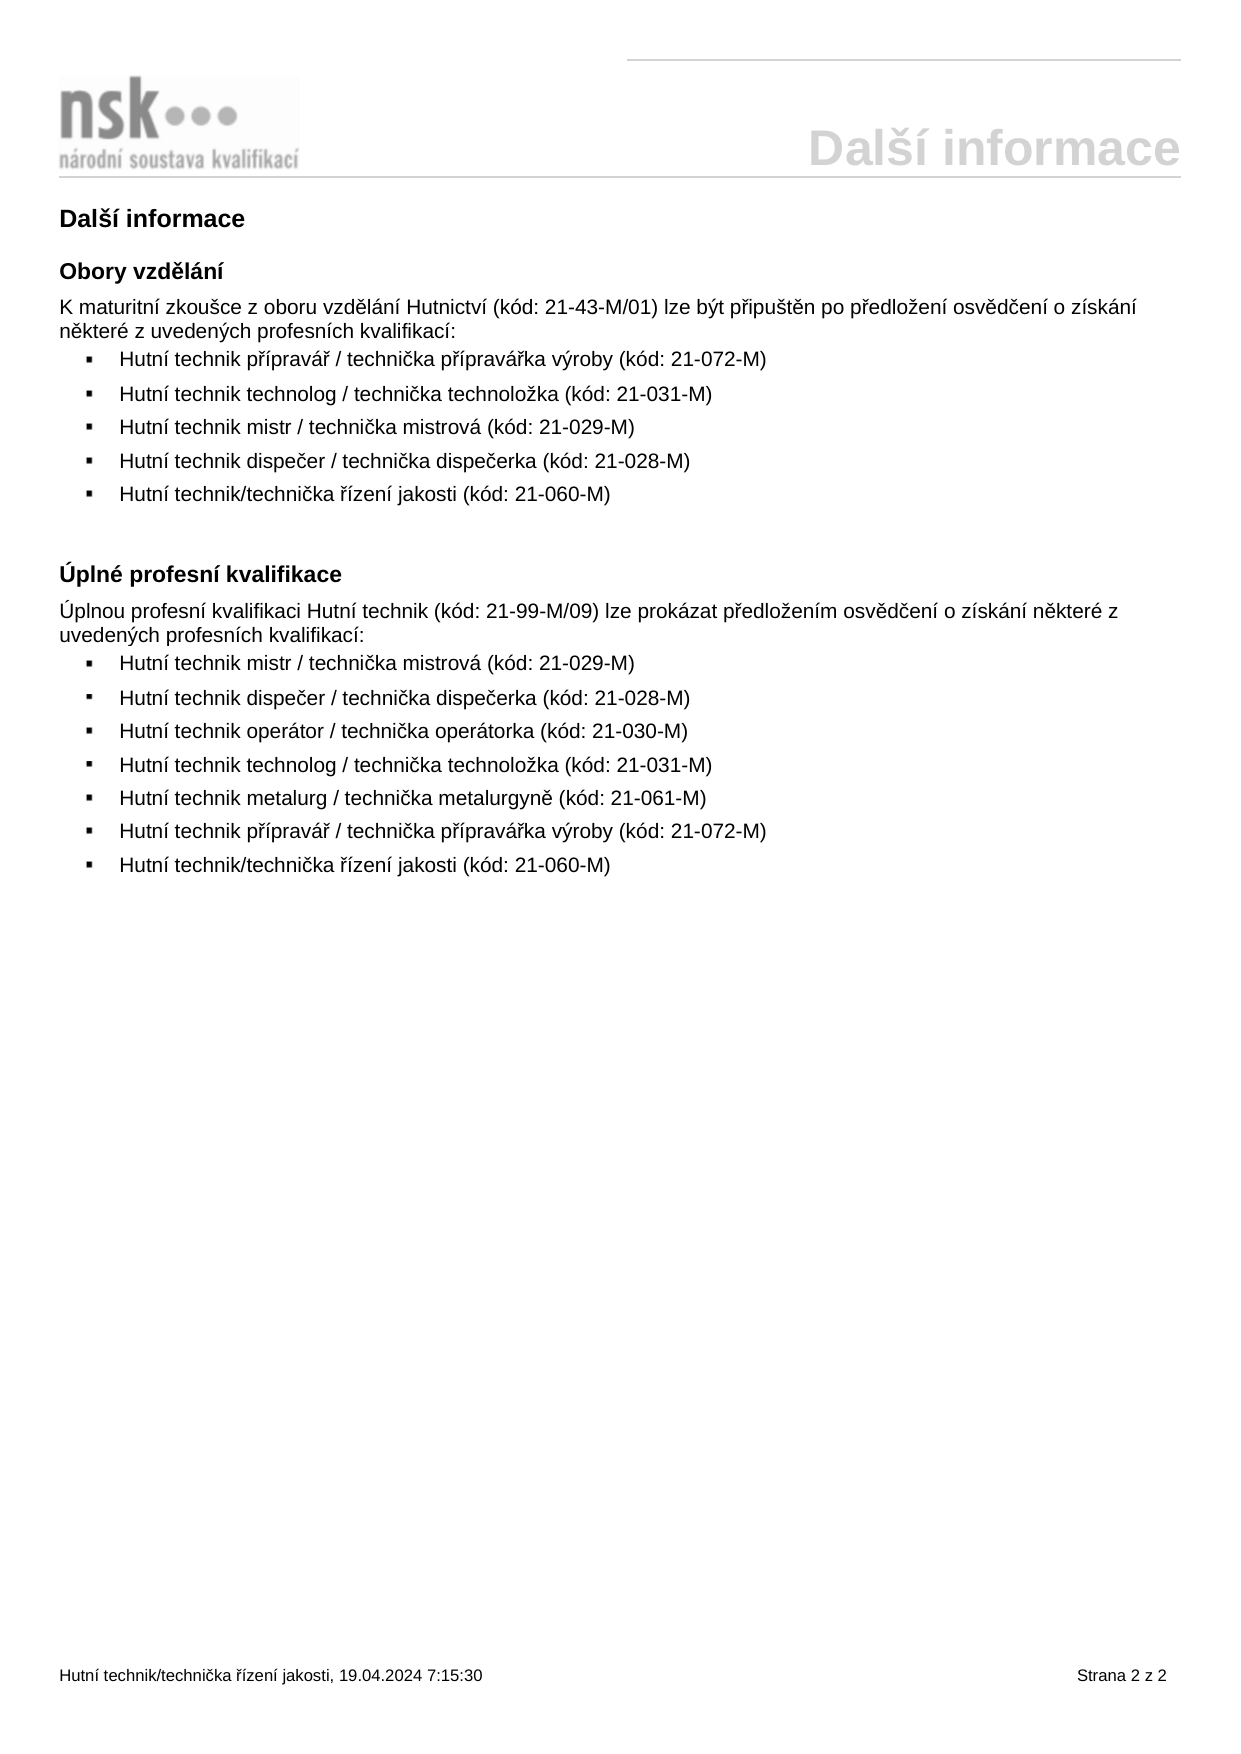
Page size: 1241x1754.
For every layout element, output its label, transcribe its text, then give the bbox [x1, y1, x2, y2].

table_cell [119, 440, 482, 449]
table_cell [119, 373, 482, 382]
table_cell [619, 844, 627, 853]
table_cell [59, 373, 119, 381]
table_cell [1167, 473, 1181, 482]
table_cell [59, 406, 119, 414]
table_cell [59, 440, 119, 448]
table_cell [482, 406, 619, 414]
table_cell Hutní technik přípravář / technička přípravářka výroby (kód: 21-072-M) [119, 347, 1181, 373]
table_cell [59, 178, 1181, 194]
table_cell [861, 507, 1167, 539]
picture [59, 414, 119, 439]
table_cell [627, 877, 861, 910]
picture [59, 685, 119, 708]
table_cell [482, 677, 619, 686]
table_cell [627, 507, 861, 539]
table_cell [482, 844, 619, 853]
table_cell [1167, 710, 1181, 718]
table_cell [1167, 440, 1181, 449]
table_cell [627, 677, 861, 686]
table_cell [1167, 373, 1181, 382]
table_cell [627, 744, 861, 753]
table_cell [59, 1210, 119, 1433]
table_cell [119, 811, 482, 819]
table_cell [861, 343, 1167, 347]
table_cell [619, 877, 627, 910]
table_cell Hutní technik operátor / technička operátorka (kód: 21-030-M) [119, 719, 1181, 744]
table_cell [861, 777, 1167, 786]
table_cell [861, 910, 1167, 1210]
table_cell [619, 1434, 627, 1657]
table_cell [627, 777, 861, 786]
table_cell [482, 710, 619, 718]
table_cell [482, 645, 619, 651]
table_cell [59, 539, 119, 551]
table_cell [482, 811, 619, 819]
table_cell [1167, 507, 1181, 539]
table_cell [119, 171, 482, 176]
table_cell [627, 1434, 861, 1657]
picture [59, 818, 119, 843]
picture [59, 448, 119, 473]
table_cell [627, 343, 861, 347]
table_cell [59, 343, 119, 347]
table_cell [119, 910, 482, 1210]
table_cell [59, 507, 119, 539]
table_cell [482, 236, 619, 248]
table_cell [59, 194, 119, 200]
table_cell [627, 473, 861, 482]
table_cell Hutní technik/technička řízení jakosti (kód: 21-060-M) [119, 482, 1181, 507]
table_cell Hutní technik dispečer / technička dispečerka (kód: 21-028-M) [119, 449, 1181, 473]
table_cell [619, 373, 627, 382]
table_cell Úplnou profesní kvalifikaci Hutní technik (kód: 21-99-M/09) lze prokázat předložením osvědčení o získání některé z uvedených profesních kvalifikací: [59, 599, 1181, 645]
picture [59, 651, 119, 676]
table_cell [1167, 1210, 1181, 1433]
table_cell [861, 473, 1167, 482]
table_cell [1167, 910, 1181, 1210]
table_cell [619, 710, 627, 718]
table_cell [619, 194, 627, 200]
picture [59, 381, 119, 406]
table_cell [1167, 236, 1181, 248]
table_cell [482, 373, 619, 382]
table_cell [619, 645, 627, 651]
table_cell Hutní technik technolog / technička technoložka (kód: 21-031-M) [119, 382, 1181, 406]
picture [59, 718, 119, 743]
table_cell [627, 406, 861, 414]
table_cell [627, 194, 861, 200]
picture [59, 481, 119, 506]
table_cell [861, 236, 1167, 248]
table_cell [619, 677, 627, 686]
table_cell Hutní technik mistr / technička mistrová (kód: 21-029-M) [119, 651, 1181, 677]
table_cell [59, 811, 119, 818]
picture [59, 347, 119, 372]
table_cell [482, 440, 619, 449]
table_cell [482, 877, 619, 910]
table_cell Hutní technik mistr / technička mistrová (kód: 21-029-M) [119, 415, 1181, 440]
picture [58, 59, 620, 171]
table_cell [627, 236, 861, 248]
table_cell [119, 677, 482, 686]
table_cell [482, 777, 619, 786]
table_cell Další informace [59, 200, 1181, 236]
table_cell [619, 1210, 627, 1433]
table_cell [59, 677, 119, 685]
table_cell [861, 440, 1167, 449]
table_cell [1167, 811, 1181, 819]
table_cell [482, 194, 619, 200]
table_cell [482, 1210, 619, 1433]
table_cell [119, 777, 482, 786]
table_cell Další informace [627, 61, 1181, 176]
table_cell [1167, 877, 1181, 910]
table_cell [861, 1434, 1167, 1657]
table_cell [620, 59, 627, 170]
table_cell [619, 539, 627, 551]
table_cell [627, 645, 861, 651]
table_cell [119, 1434, 482, 1657]
table_cell Úplné profesní kvalifikace [59, 551, 1181, 599]
table_cell [59, 777, 119, 785]
table_cell [59, 236, 119, 248]
table_cell [119, 744, 482, 753]
table_cell [627, 373, 861, 382]
table_cell [59, 877, 119, 910]
table_cell Hutní technik/technička řízení jakosti (kód: 21-060-M) [119, 853, 1181, 877]
table_cell [861, 645, 1167, 651]
table_cell Hutní technik dispečer / technička dispečerka (kód: 21-028-M) [119, 686, 1181, 709]
table_cell [482, 507, 619, 539]
table_cell [619, 440, 627, 449]
table_cell [619, 170, 627, 176]
table_cell [1167, 539, 1181, 551]
table_cell [619, 777, 627, 786]
table_cell [119, 473, 482, 482]
table_cell [627, 1210, 861, 1433]
table_cell [1167, 744, 1181, 753]
table_cell [861, 811, 1167, 819]
table_cell [1167, 777, 1181, 786]
table_cell [1167, 194, 1181, 200]
table_cell [861, 194, 1167, 200]
table_cell [861, 539, 1167, 551]
table_cell [627, 539, 861, 551]
table_cell [627, 910, 861, 1210]
table_cell [482, 473, 619, 482]
table_cell [482, 539, 619, 551]
table_cell [1167, 677, 1181, 686]
table_cell [861, 373, 1167, 382]
table_cell [119, 877, 482, 910]
table_cell [119, 844, 482, 853]
table_cell [627, 710, 861, 718]
table_cell K maturitní zkoušce z oboru vzdělání Hutnictví (kód: 21-43-M/01) lze být připuštěn po předložení osvědčení o získání některé z uvedených profesních kvalifikací: [59, 295, 1181, 343]
picture [59, 752, 119, 776]
table_cell Hutní technik technolog / technička technoložka (kód: 21-031-M) [119, 753, 1181, 777]
table_cell [59, 645, 119, 651]
table_cell [59, 473, 119, 481]
table_cell [482, 744, 619, 753]
table_cell [119, 236, 482, 248]
table_cell [861, 1210, 1167, 1433]
table_cell [1167, 1434, 1181, 1657]
table_cell [627, 440, 861, 449]
table_cell [59, 744, 119, 752]
table_cell [119, 507, 482, 539]
table_cell [119, 343, 482, 347]
table_cell [119, 406, 482, 414]
table_cell [119, 194, 482, 200]
table_cell [59, 844, 119, 853]
table_cell [627, 844, 861, 853]
table_cell [861, 744, 1167, 753]
table_cell [59, 171, 119, 176]
picture [59, 853, 119, 877]
table_cell [861, 844, 1167, 853]
table_cell [619, 473, 627, 482]
table_cell [119, 539, 482, 551]
table_cell [119, 710, 482, 718]
table_cell [619, 744, 627, 753]
table_cell [1167, 645, 1181, 651]
table_cell [861, 677, 1167, 686]
table_cell [619, 910, 627, 1210]
table_cell [1167, 343, 1181, 347]
table_cell [619, 507, 627, 539]
table_cell [59, 1434, 119, 1657]
table_cell [627, 811, 861, 819]
table_cell Strana 2 z 2 [861, 1657, 1167, 1693]
table_cell [59, 910, 119, 1210]
table_cell Obory vzdělání [59, 248, 1181, 295]
table_cell [482, 343, 619, 347]
table_cell [619, 406, 627, 414]
table_cell Hutní technik/technička řízení jakosti, 19.04.2024 7:15:30 [59, 1657, 861, 1693]
table_cell [482, 1434, 619, 1657]
table_cell [119, 1210, 482, 1433]
table_cell Hutní technik metalurg / technička metalurgyně (kód: 21-061-M) [119, 786, 1181, 811]
table_cell [861, 406, 1167, 414]
table_cell [1167, 844, 1181, 853]
picture [59, 785, 119, 810]
table_cell [861, 710, 1167, 718]
table_cell [619, 236, 627, 248]
table_cell [482, 171, 619, 176]
table_cell Hutní technik přípravář / technička přípravářka výroby (kód: 21-072-M) [119, 819, 1181, 844]
table_cell [119, 645, 482, 651]
table_cell [1167, 406, 1181, 414]
table_cell [1167, 1657, 1181, 1693]
table_cell [619, 811, 627, 819]
table_cell [59, 710, 119, 718]
table_cell [861, 877, 1167, 910]
table_cell [482, 910, 619, 1210]
